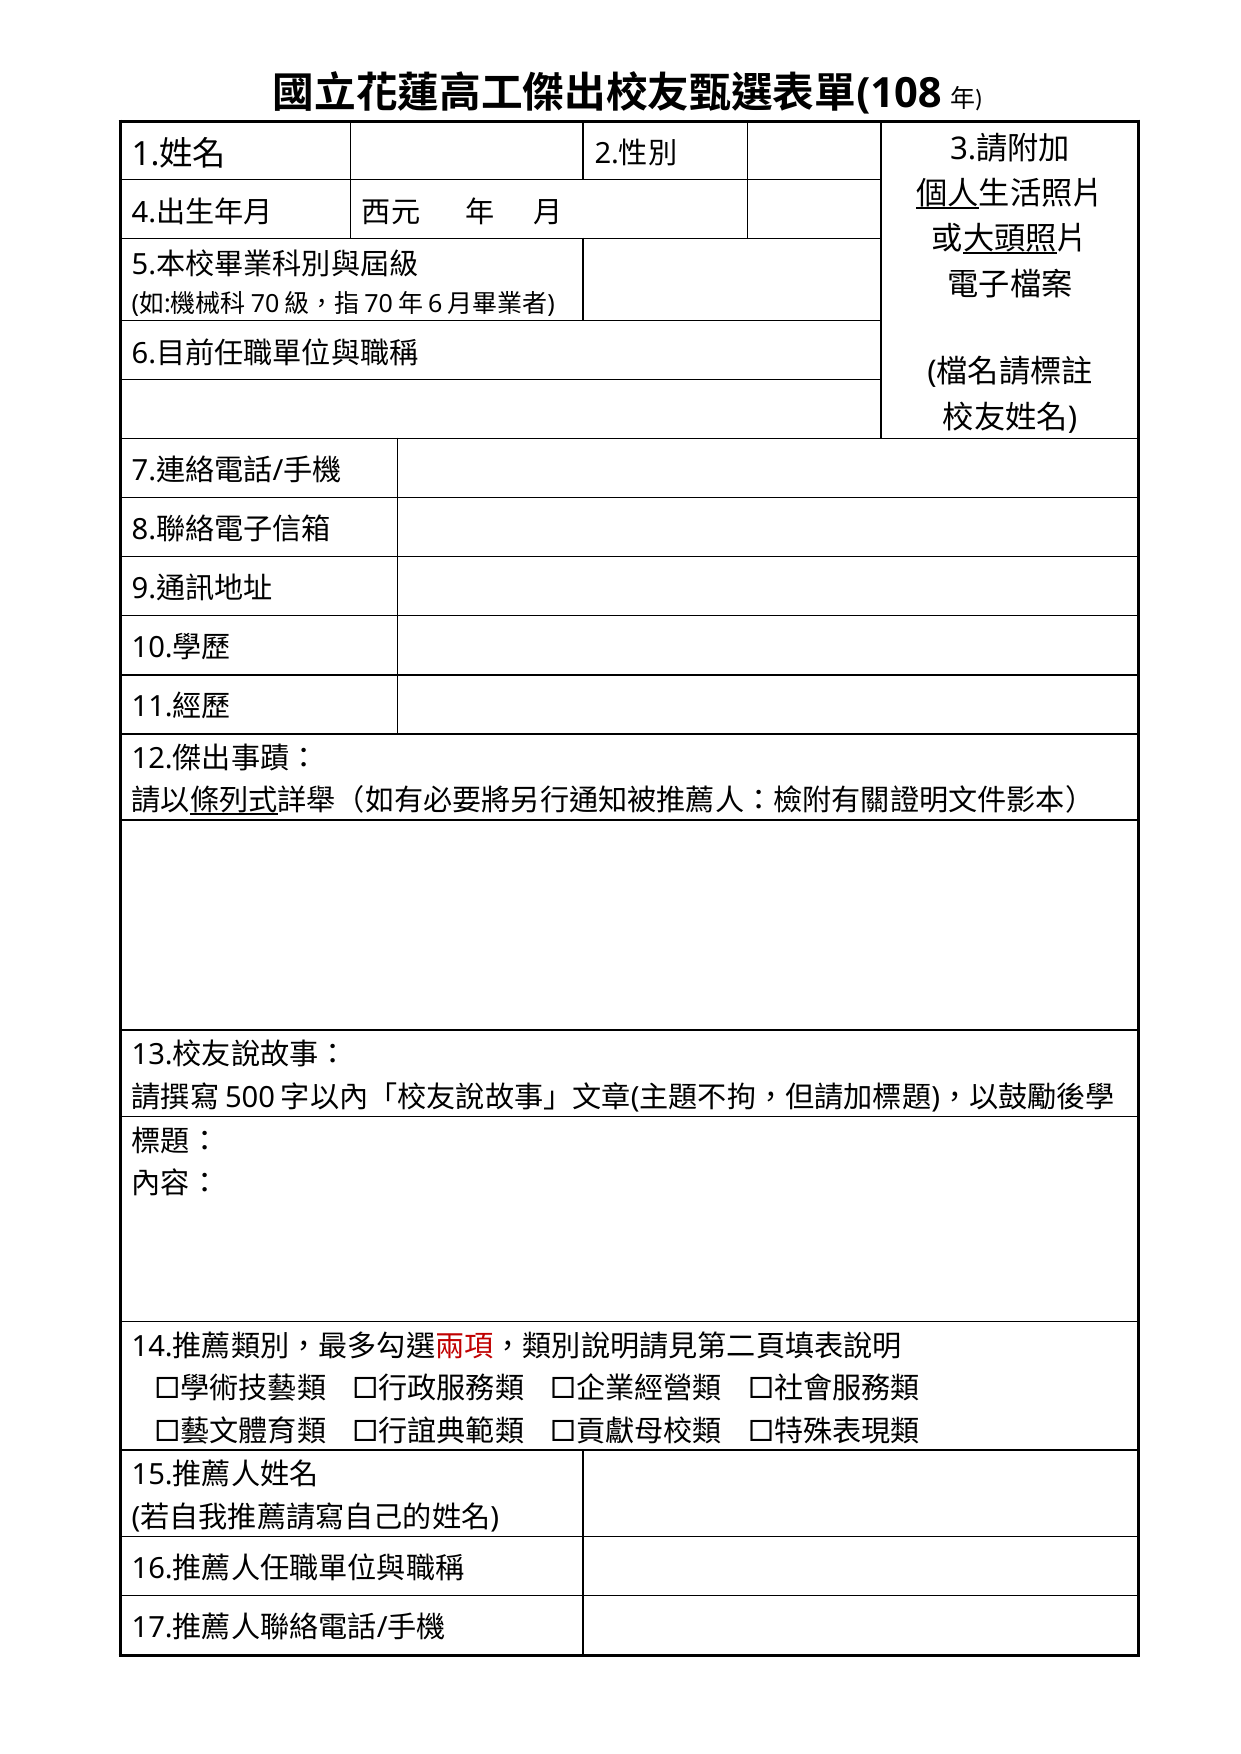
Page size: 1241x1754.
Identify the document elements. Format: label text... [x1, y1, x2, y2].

table_cell 西元 年 月 [351, 180, 747, 238]
table_cell [748, 180, 880, 238]
table_cell [398, 498, 1137, 556]
table_cell 4.出生年月 [122, 180, 350, 238]
table_cell [584, 239, 880, 319]
table_cell [584, 1537, 1137, 1595]
table_cell 15.推薦人姓名 (若自我推薦請寫自己的姓名) [122, 1451, 582, 1536]
table_header [351, 123, 582, 179]
table_cell [398, 439, 1137, 497]
table_cell 8.聯絡電子信箱 [122, 498, 397, 556]
table_cell 13.校友說故事： 請撰寫500字以內「校友說故事」文章(主題不拘，但請加標題)，以鼓勵後學 [122, 1031, 1137, 1116]
table_cell 6.目前任職單位與職稱 [122, 321, 880, 378]
table_cell [584, 1596, 1137, 1654]
text 國立花蓮高工傑出校友甄選表單(108年) [133, 59, 1122, 119]
table_cell [398, 616, 1137, 674]
table_cell [584, 1451, 1137, 1536]
table_header 1.姓名 [122, 123, 350, 179]
table_header [748, 123, 880, 179]
table_cell 11.經歷 [122, 676, 397, 733]
table_header 3.請附加 個人生活照片 或大頭照片 電子檔案 (檔名請標註 校友姓名) [882, 123, 1137, 438]
table_cell 5.本校畢業科別與屆級 (如:機械科70級，指70年6月畢業者) [122, 239, 582, 319]
table_cell [398, 676, 1137, 733]
table_header 2.性別 [584, 123, 747, 179]
table_cell 14.推薦類別，最多勾選兩項，類別說明請見第二頁填表說明 學術技藝類 行政服務類 企業經營類 社會服務類 藝文體育類 行誼典範類 貢獻母校類 特殊表現類 [122, 1322, 1137, 1449]
table_cell [122, 821, 1137, 1029]
table_cell 16.推薦人任職單位與職稱 [122, 1537, 582, 1595]
table_cell 標題： 內容： [122, 1117, 1137, 1321]
table_cell 7.連絡電話/手機 [122, 439, 397, 497]
table_cell [122, 380, 880, 438]
table_cell [398, 557, 1137, 615]
table_cell 9.通訊地址 [122, 557, 397, 615]
table_cell 10.學歷 [122, 616, 397, 674]
table_cell 12.傑出事蹟： 請以條列式詳舉（如有必要將另行通知被推薦人：檢附有關證明文件影本） [122, 735, 1137, 819]
table_cell 17.推薦人聯絡電話/手機 [122, 1596, 582, 1654]
